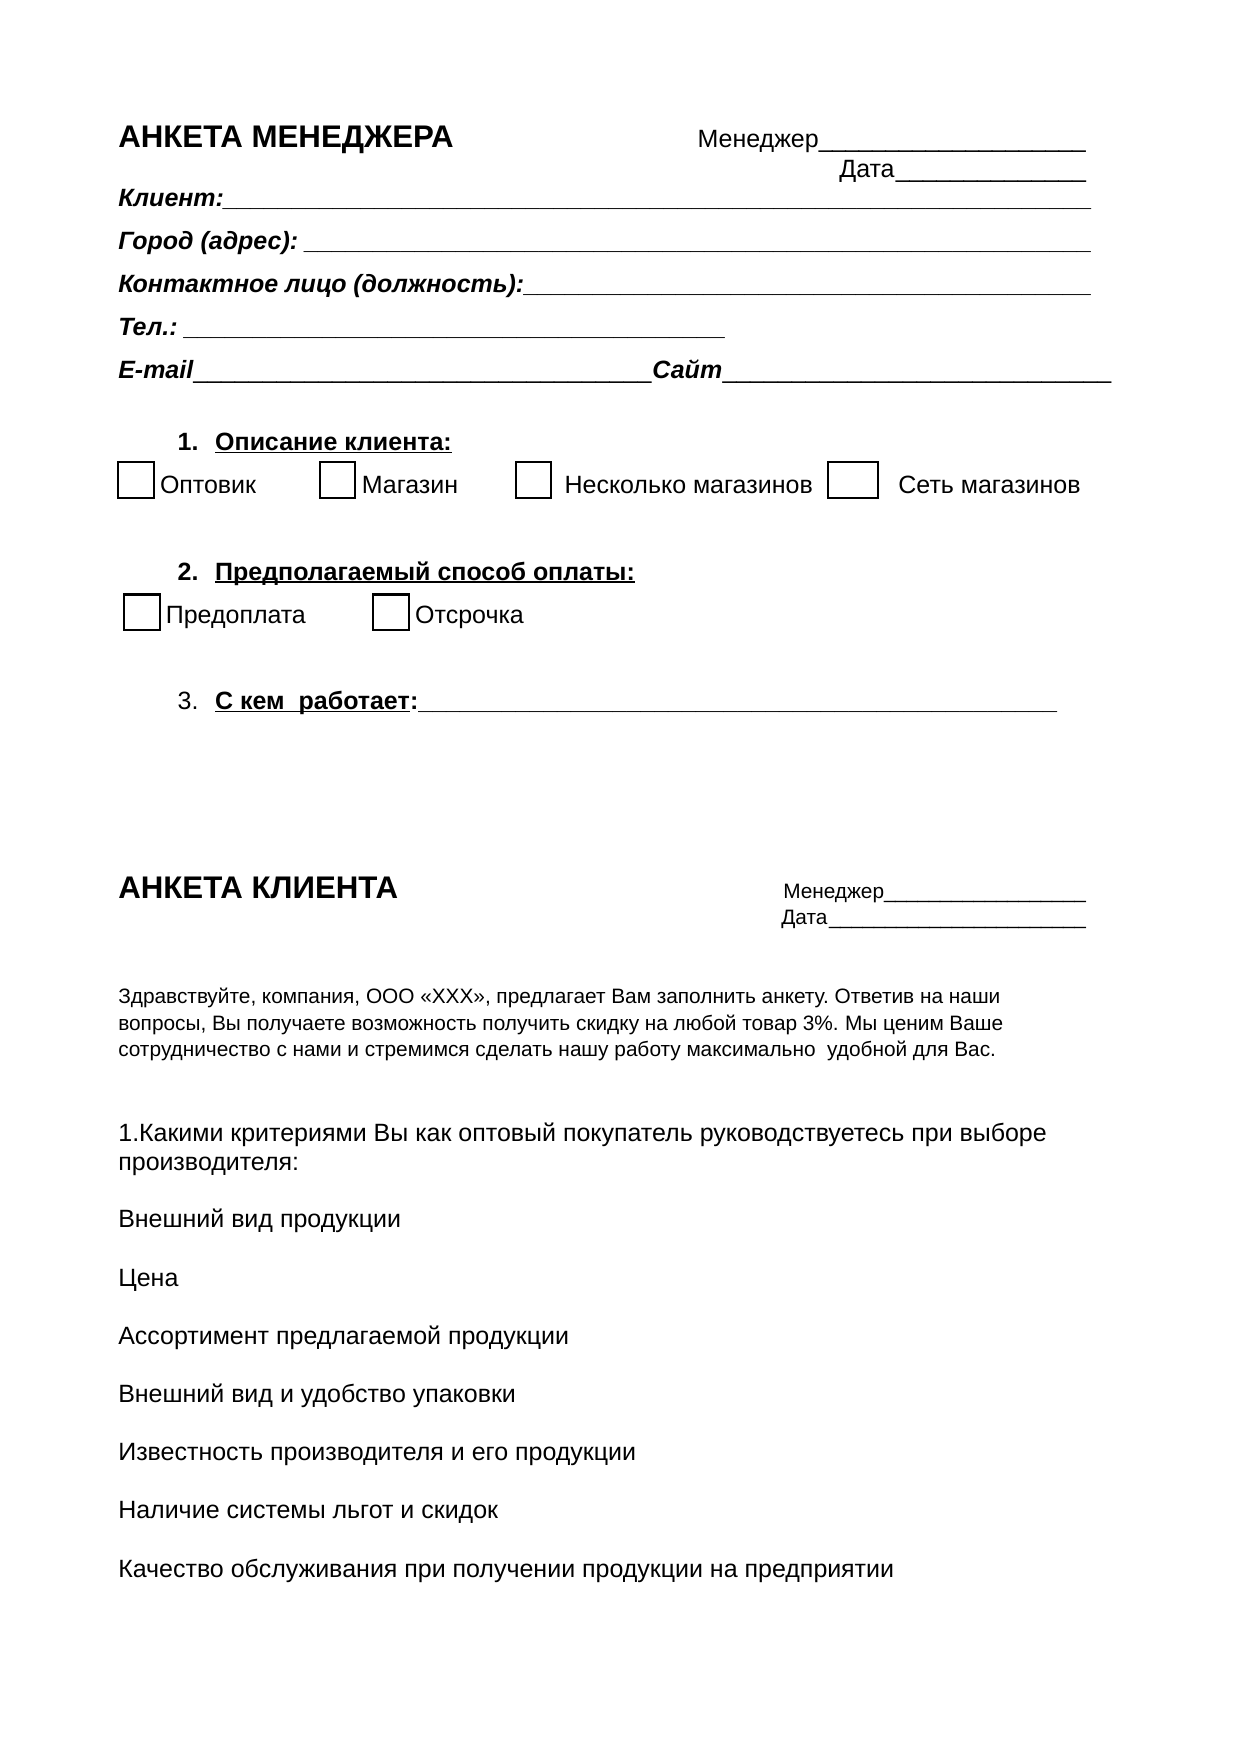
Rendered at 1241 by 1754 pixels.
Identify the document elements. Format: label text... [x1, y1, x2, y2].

text Контактное лицо (должность): [118, 269, 1122, 298]
text Отсрочка [410, 600, 1122, 628]
text вопросы, Вы получаете возможность получить скидку на любой товар 3%. Мы ценим Ваше сотрудничество с нами и стремимся сделать нашу работу максимально удобной для Вас. [118, 1008, 1122, 1061]
text Дата [118, 905, 1122, 929]
text [125, 600, 159, 628]
list С кем работает:______________________________________________ [177, 686, 1122, 715]
text Качество обслуживания при получении продукции на предприятии [118, 1554, 1122, 1582]
text Здравствуйте, компания, ООО «ХХХ», предлагает Вам заполнить анкету. Ответив на наши [118, 984, 1122, 1008]
text Внешний вид и удобство упаковки [118, 1379, 1122, 1408]
text Наличие системы льгот и скидок [118, 1495, 1122, 1524]
text Оптовик [155, 470, 319, 499]
text Предоплата [161, 600, 372, 628]
text Известность производителя и его продукции [118, 1437, 1122, 1466]
text Ассортимент предлагаемой продукции [118, 1321, 1122, 1349]
text [374, 600, 408, 628]
text E-mail_________________________________Сайт____________________________ [118, 355, 1122, 384]
text Цена [118, 1262, 1122, 1291]
text Сеть магазинов [879, 470, 1122, 499]
text Несколько магазинов [552, 470, 827, 499]
text Магазин [356, 470, 515, 499]
text Город (адрес): [118, 226, 1122, 255]
text АНКЕТА КЛИЕНТА Менеджер [118, 869, 1122, 905]
text Дата [118, 154, 1122, 183]
text [829, 470, 877, 497]
text Тел.: _______________________________________ [118, 312, 1122, 341]
list Описание клиента: [177, 427, 1122, 456]
text Клиент: [118, 183, 1122, 212]
text АНКЕТА МЕНЕДЖЕРА Менеджер [118, 118, 1122, 154]
text Внешний вид продукции [118, 1204, 1122, 1233]
list Предполагаемый способ оплаты: [177, 557, 1122, 585]
text 1.Какими критериями Вы как оптовый покупатель руководствуетесь при выборе производителя: [118, 1118, 1122, 1176]
